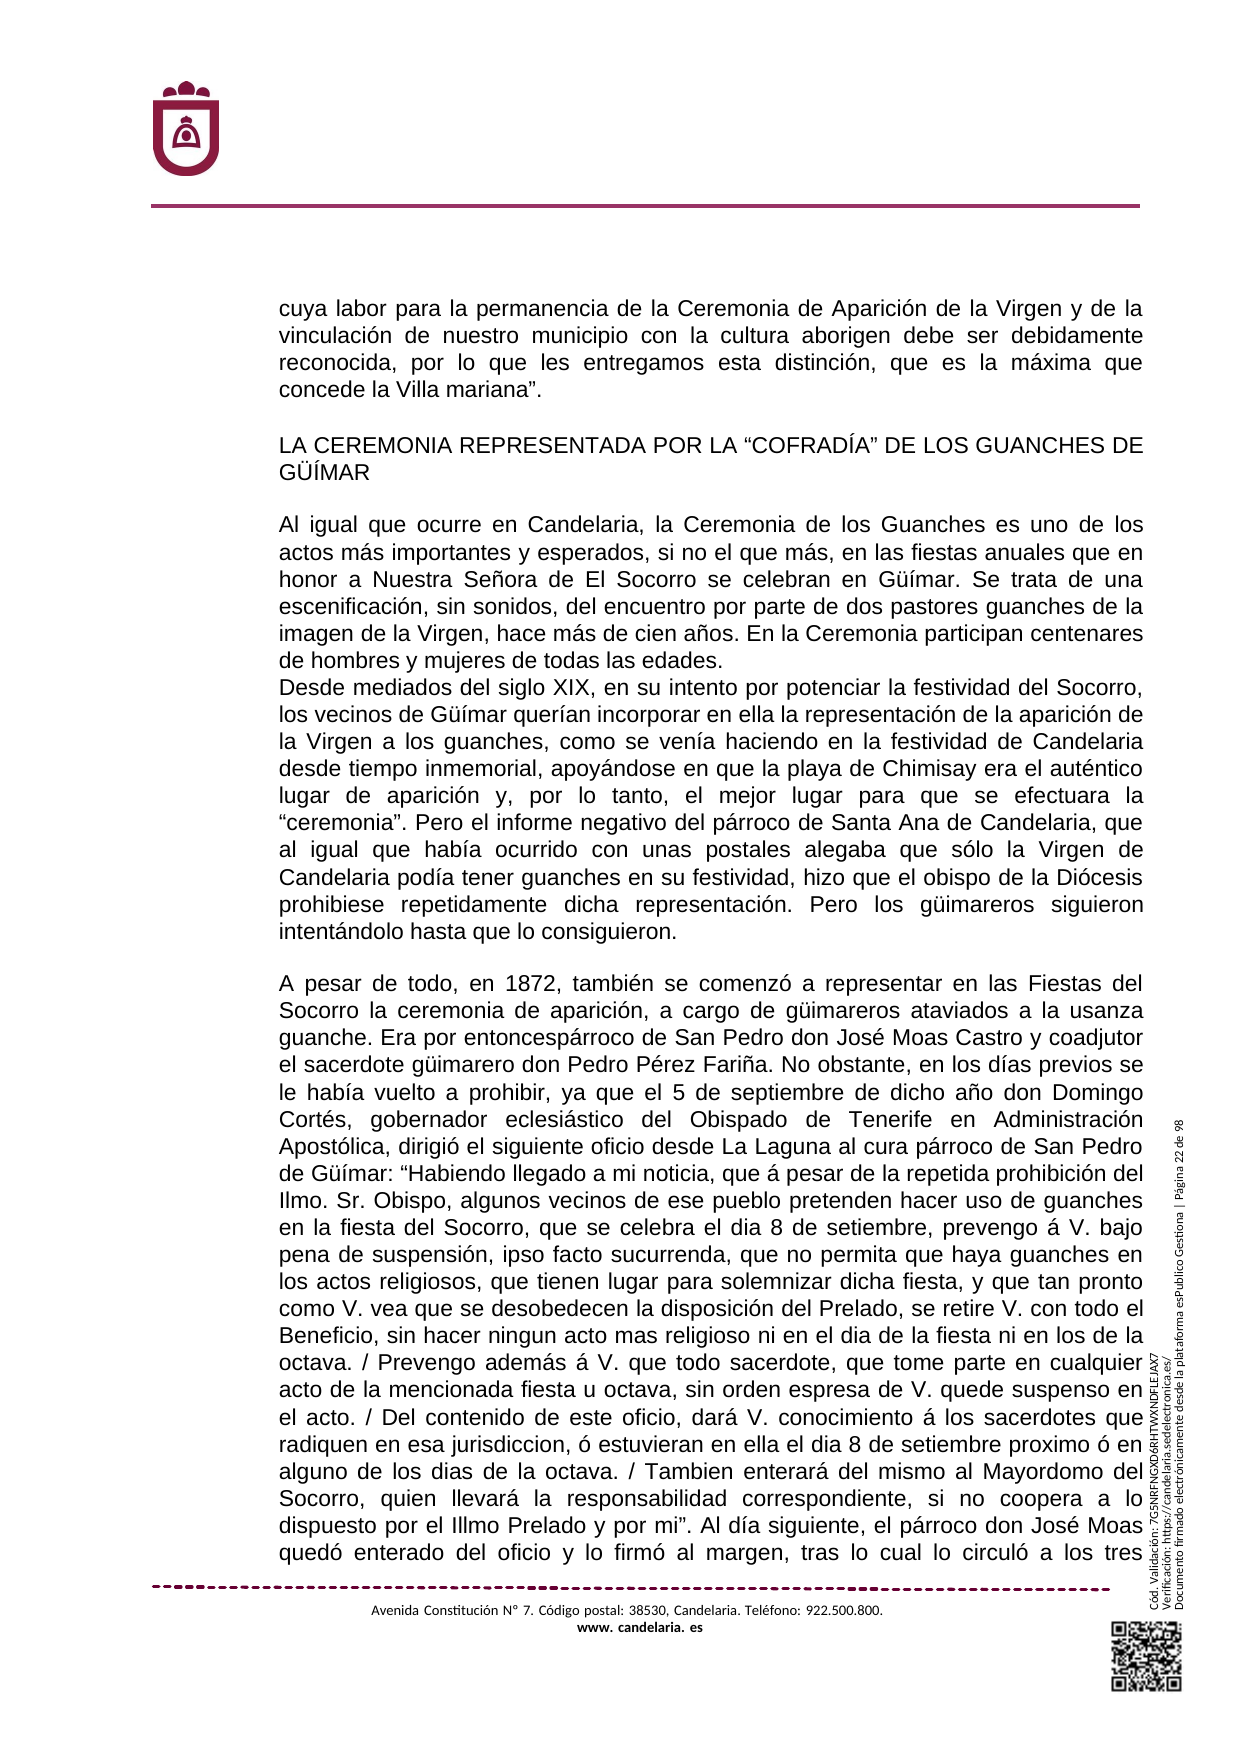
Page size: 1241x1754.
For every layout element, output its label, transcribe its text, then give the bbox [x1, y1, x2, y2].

text cuya labor para la permanencia de la Ceremonia de Aparición de la Virgen y de la vinculación de nuestro municipio con la cultura aborigen debe ser debidamente reconocida, por lo que les entregamos esta distinción, que es la máxima que concede la Villa mariana”. [279, 295, 1144, 403]
text LA CEREMONIA REPRESENTADA POR LA “COFRADÍA” DE LOS GUANCHES DE GÜÍMAR [279, 432, 1144, 485]
text A pesar de todo, en 1872, también se comenzó a representar en las Fiestas del Socorro la ceremonia de aparición, a cargo de güimareros ataviados a la usanza guanche. Era por entoncespárroco de San Pedro don José Moas Castro y coadjutor el sacerdote güimarero don Pedro Pérez Fariña. No obstante, en los días previos se le había vuelto a prohibir, ya que el 5 de septiembre de dicho año don Domingo Cortés, gobernador eclesiástico del Obispado de Tenerife en Administración Apostólica, dirigió el siguiente oficio desde La Laguna al cura párroco de San Pedro de Güímar: “Habiendo llegado a mi noticia, que á pesar de la repetida prohibición del Ilmo. Sr. Obispo, algunos vecinos de ese pueblo pretenden hacer uso de guanches en la fiesta del Socorro, que se celebra el dia 8 de setiembre, prevengo á V. bajo pena de suspensión, ipso facto sucurrenda, que no permita que haya guanches en los actos religiosos, que tienen lugar para solemnizar dicha fiesta, y que tan pronto como V. vea que se desobedecen la disposición del Prelado, se retire V. con todo el Beneficio, sin hacer ningun acto mas religioso ni en el dia de la fiesta ni en los de la octava. / Prevengo además á V. que todo sacerdote, que tome parte en cualquier acto de la mencionada fiesta u octava, sin orden espresa de V. quede suspenso en el acto. / Del contenido de este oficio, dará V. conocimiento á los sacerdotes que radiquen en esa jurisdiccion, ó estuvieran en ella el dia 8 de setiembre proximo ó en alguno de los dias de la octava. / Tambien enterará del mismo al Mayordomo del Socorro, quien llevará la responsabilidad correspondiente, si no coopera a lo dispuesto por el Illmo Prelado y por mi”. Al día siguiente, el párroco don José Moas quedó enterado del oficio y lo firmó al margen, tras lo cual lo circuló a los tres [279, 970, 1144, 1565]
text Desde mediados del siglo XIX, en su intento por potenciar la festividad del Socorro, los vecinos de Güímar querían incorporar en ella la representación de la aparición de la Virgen a los guanches, como se venía haciendo en la festividad de Candelaria desde tiempo inmemorial, apoyándose en que la playa de Chimisay era el auténtico lugar de aparición y, por lo tanto, el mejor lugar para que se efectuara la “ceremonia”. Pero el informe negativo del párroco de Santa Ana de Candelaria, que al igual que había ocurrido con unas postales alegaba que sólo la Virgen de Candelaria podía tener guanches en su festividad, hizo que el obispo de la Diócesis prohibiese repetidamente dicha representación. Pero los güimareros siguieron intentándolo hasta que lo consiguieron. [279, 674, 1144, 944]
text Al igual que ocurre en Candelaria, la Ceremonia de los Guanches es uno de los actos más importantes y esperados, si no el que más, en las fiestas anuales que en honor a Nuestra Señora de El Socorro se celebran en Güímar. Se trata de una escenificación, sin sonidos, del encuentro por parte de dos pastores guanches de la imagen de la Virgen, hace más de cien años. En la Ceremonia participan centenares de hombres y mujeres de todas las edades. [279, 511, 1144, 673]
